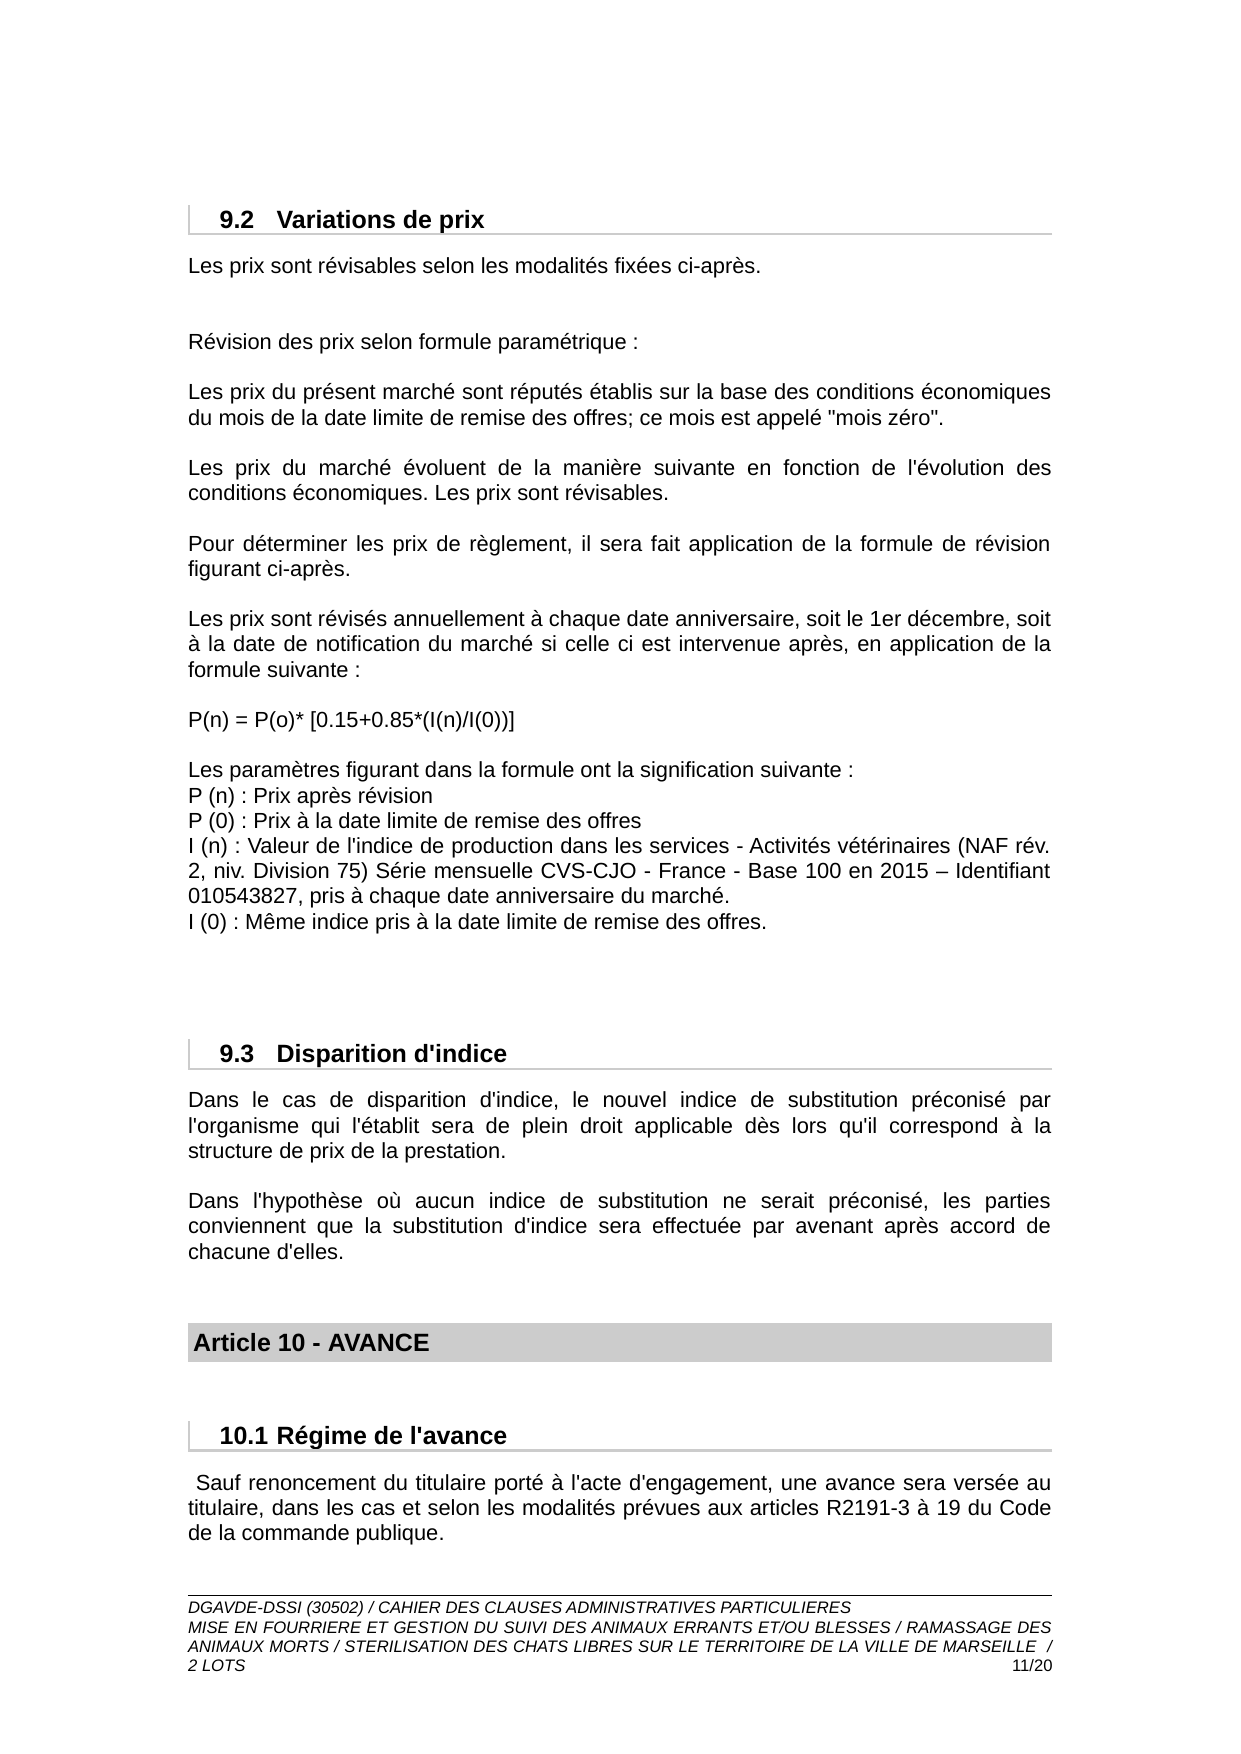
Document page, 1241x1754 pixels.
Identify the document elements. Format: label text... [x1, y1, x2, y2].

text Les prix du présent marché sont réputés établis sur la base des conditions économiques du mois de la date limite de remise des offres; ce mois est appelé "mois zéro". [188, 379, 1052, 429]
text Dans le cas de disparition d'indice, le nouvel indice de substitution préconisé par l'organisme qui l'établit sera de plein droit applicable dès lors qu'il correspond à la structure de prix de la prestation. [188, 1087, 1052, 1163]
subtitle AVANCE [190, 1325, 1050, 1360]
text Les prix sont révisés annuellement à chaque date anniversaire, soit le 1er décembre, soit à la date de notification du marché si celle ci est intervenue après, en application de la formule suivante : [188, 606, 1052, 682]
text P (0) : Prix à la date limite de remise des offres [188, 808, 1052, 833]
text P(n) = P(o)* [0.15+0.85*(I(n)/I(0))] [188, 707, 1052, 732]
text Pour déterminer les prix de règlement, il sera fait application de la formule de révision figurant ci-après. [188, 530, 1052, 581]
text P (n) : Prix après révision [188, 782, 1052, 808]
text Révision des prix selon formule paramétrique : [188, 329, 1052, 354]
subtitle Variations de prix [188, 204, 1052, 233]
text I (0) : Même indice pris à la date limite de remise des offres. [188, 908, 1052, 934]
text I (n) : Valeur de l'indice de production dans les services - Activités vétérinaires (NAF rév. 2, niv. Division 75) Série mensuelle CVS-CJO - France - Base 100 en 2015 – Identifiant 010543827, pris à chaque date anniversaire du marché. [188, 833, 1052, 908]
text Les paramètres figurant dans la formule ont la signification suivante : [188, 757, 1052, 782]
text Les prix du marché évoluent de la manière suivante en fonction de l'évolution des conditions économiques. Les prix sont révisables. [188, 455, 1052, 505]
text Sauf renoncement du titulaire porté à l'acte d'engagement, une avance sera versée au titulaire, dans les cas et selon les modalités prévues aux articles R2191-3 à 19 du Code de la commande publique. [188, 1469, 1052, 1545]
subtitle Régime de l'avance [190, 1421, 1052, 1449]
subtitle Disparition d'indice [190, 1039, 1052, 1068]
text Dans l'hypothèse où aucun indice de substitution ne serait préconisé, les parties conviennent que la substitution d'indice sera effectuée par avenant après accord de chacune d'elles. [188, 1188, 1052, 1264]
text Les prix sont révisables selon les modalités fixées ci-après. [188, 253, 1052, 278]
